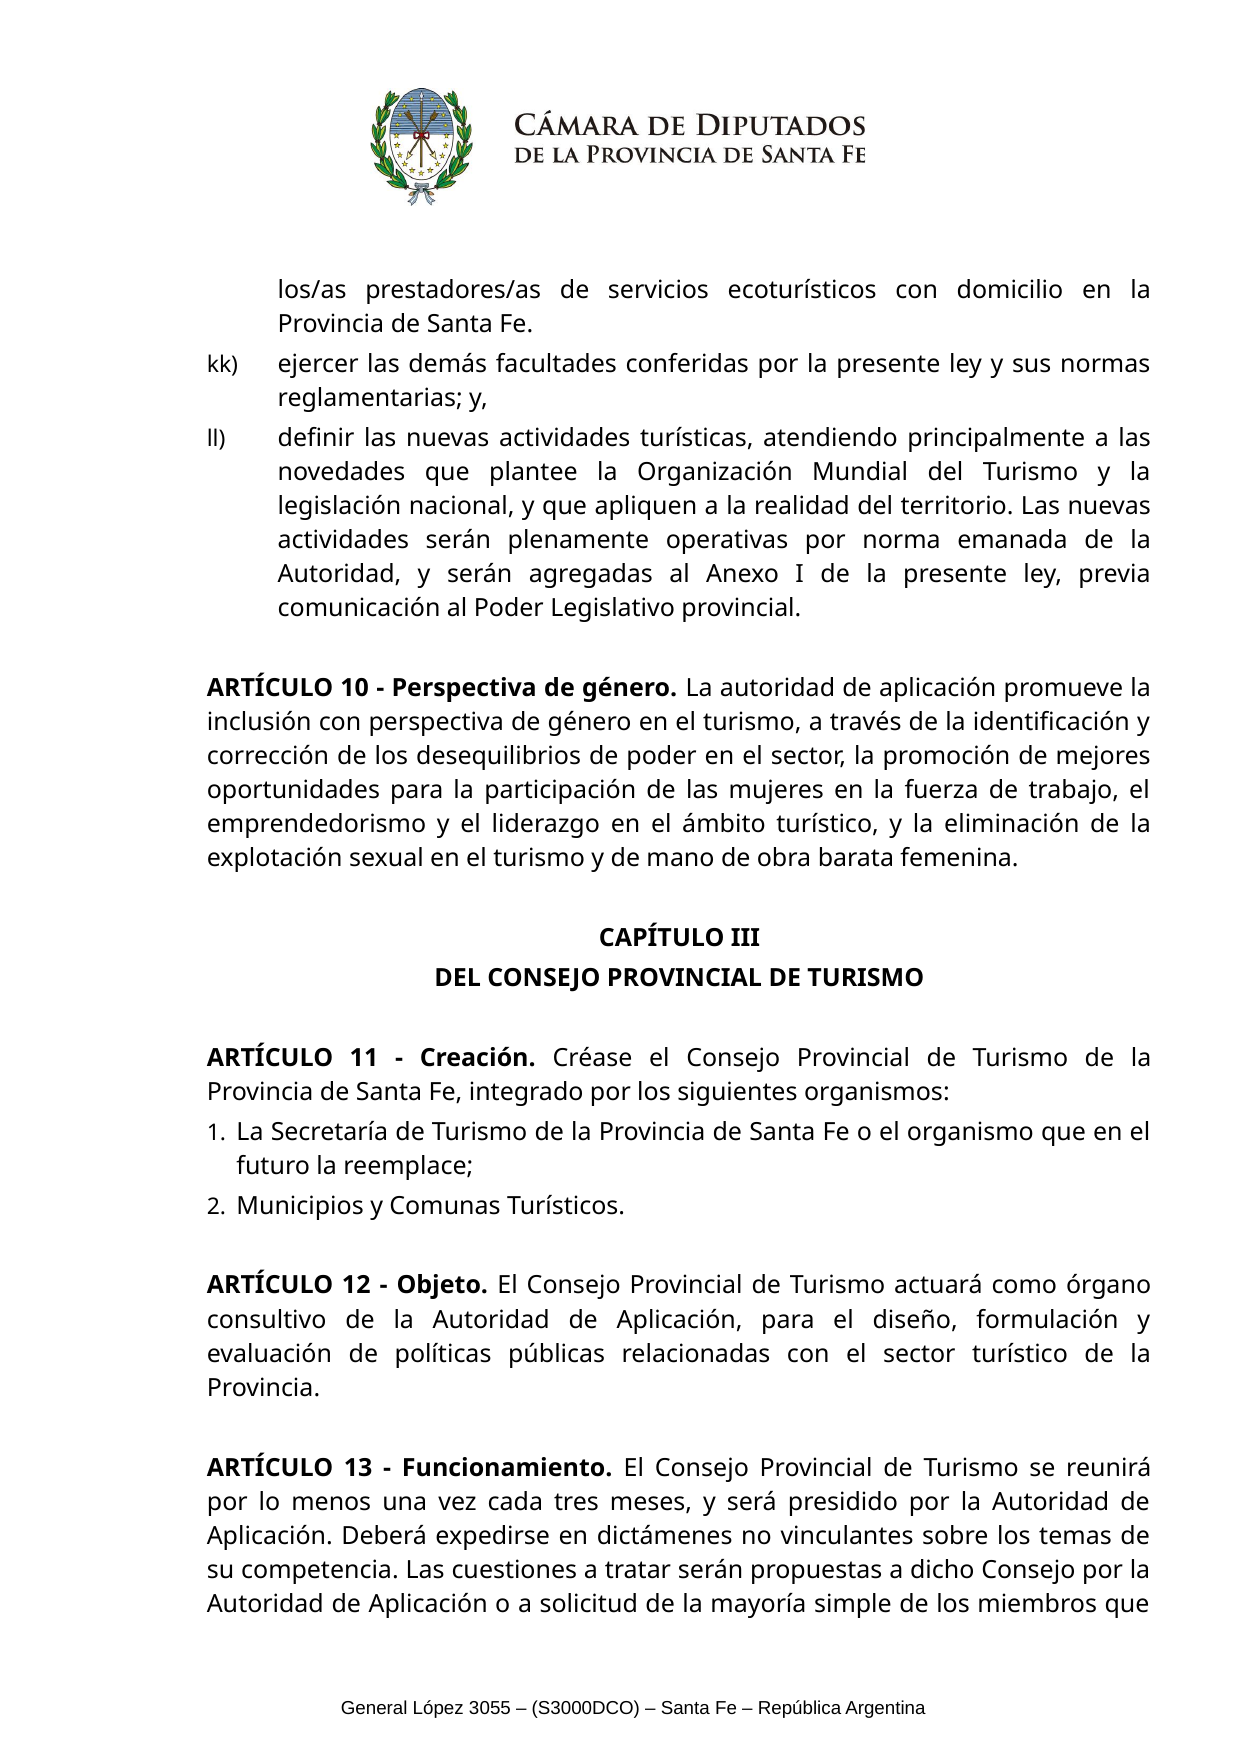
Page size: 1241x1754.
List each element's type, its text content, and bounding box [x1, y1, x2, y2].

text ARTÍCULO 10 - Perspectiva de género. La autoridad de aplicación promueve la inclusión con perspectiva de género en el turismo, a través de la identificación y corrección de los desequilibrios de poder en el sector, la promoción de mejores oportunidades para la participación de las mujeres en la fuerza de trabajo, el emprendedorismo y el liderazgo en el ámbito turístico, y la eliminación de la explotación sexual en el turismo y de mano de obra barata femenina. [207, 670, 1152, 874]
list Municipios y Comunas Turísticos. [207, 1187, 1152, 1221]
list definir las nuevas actividades turísticas, atendiendo principalmente a las novedades que plantee la Organización Mundial del Turismo y la legislación nacional, y que apliquen a la realidad del territorio. Las nuevas actividades serán plenamente operativas por norma emanada de la Autoridad, y serán agregadas al Anexo I de la presente ley, previa comunicación al Poder Legislativo provincial. [207, 419, 1152, 624]
picture [370, 88, 866, 210]
text ARTÍCULO 12 - Objeto. El Consejo Provincial de Turismo actuará como órgano consultivo de la Autoridad de Aplicación, para el diseño, formulación y evaluación de políticas públicas relacionadas con el sector turístico de la Provincia. [207, 1267, 1152, 1403]
text DEL CONSEJO PROVINCIAL DE TURISMO [207, 960, 1152, 994]
list ejercer las demás facultades conferidas por la presente ley y sus normas reglamentarias; y, [207, 346, 1152, 414]
list los/as prestadores/as de servicios ecoturísticos con domicilio en la Provincia de Santa Fe. [207, 272, 1152, 340]
text ARTÍCULO 11 - Creación. Créase el Consejo Provincial de Turismo de la Provincia de Santa Fe, integrado por los siguientes organismos: [207, 1039, 1152, 1108]
list La Secretaría de Turismo de la Provincia de Santa Fe o el organismo que en el futuro la reemplace; [207, 1113, 1152, 1182]
text CAPÍTULO III [207, 920, 1152, 954]
text ARTÍCULO 13 - Funcionamiento. El Consejo Provincial de Turismo se reunirá por lo menos una vez cada tres meses, y será presidido por la Autoridad de Aplicación. Deberá expedirse en dictámenes no vinculantes sobre los temas de su competencia. Las cuestiones a tratar serán propuestas a dicho Consejo por la Autoridad de Aplicación o a solicitud de la mayoría simple de los miembros que [207, 1449, 1152, 1619]
